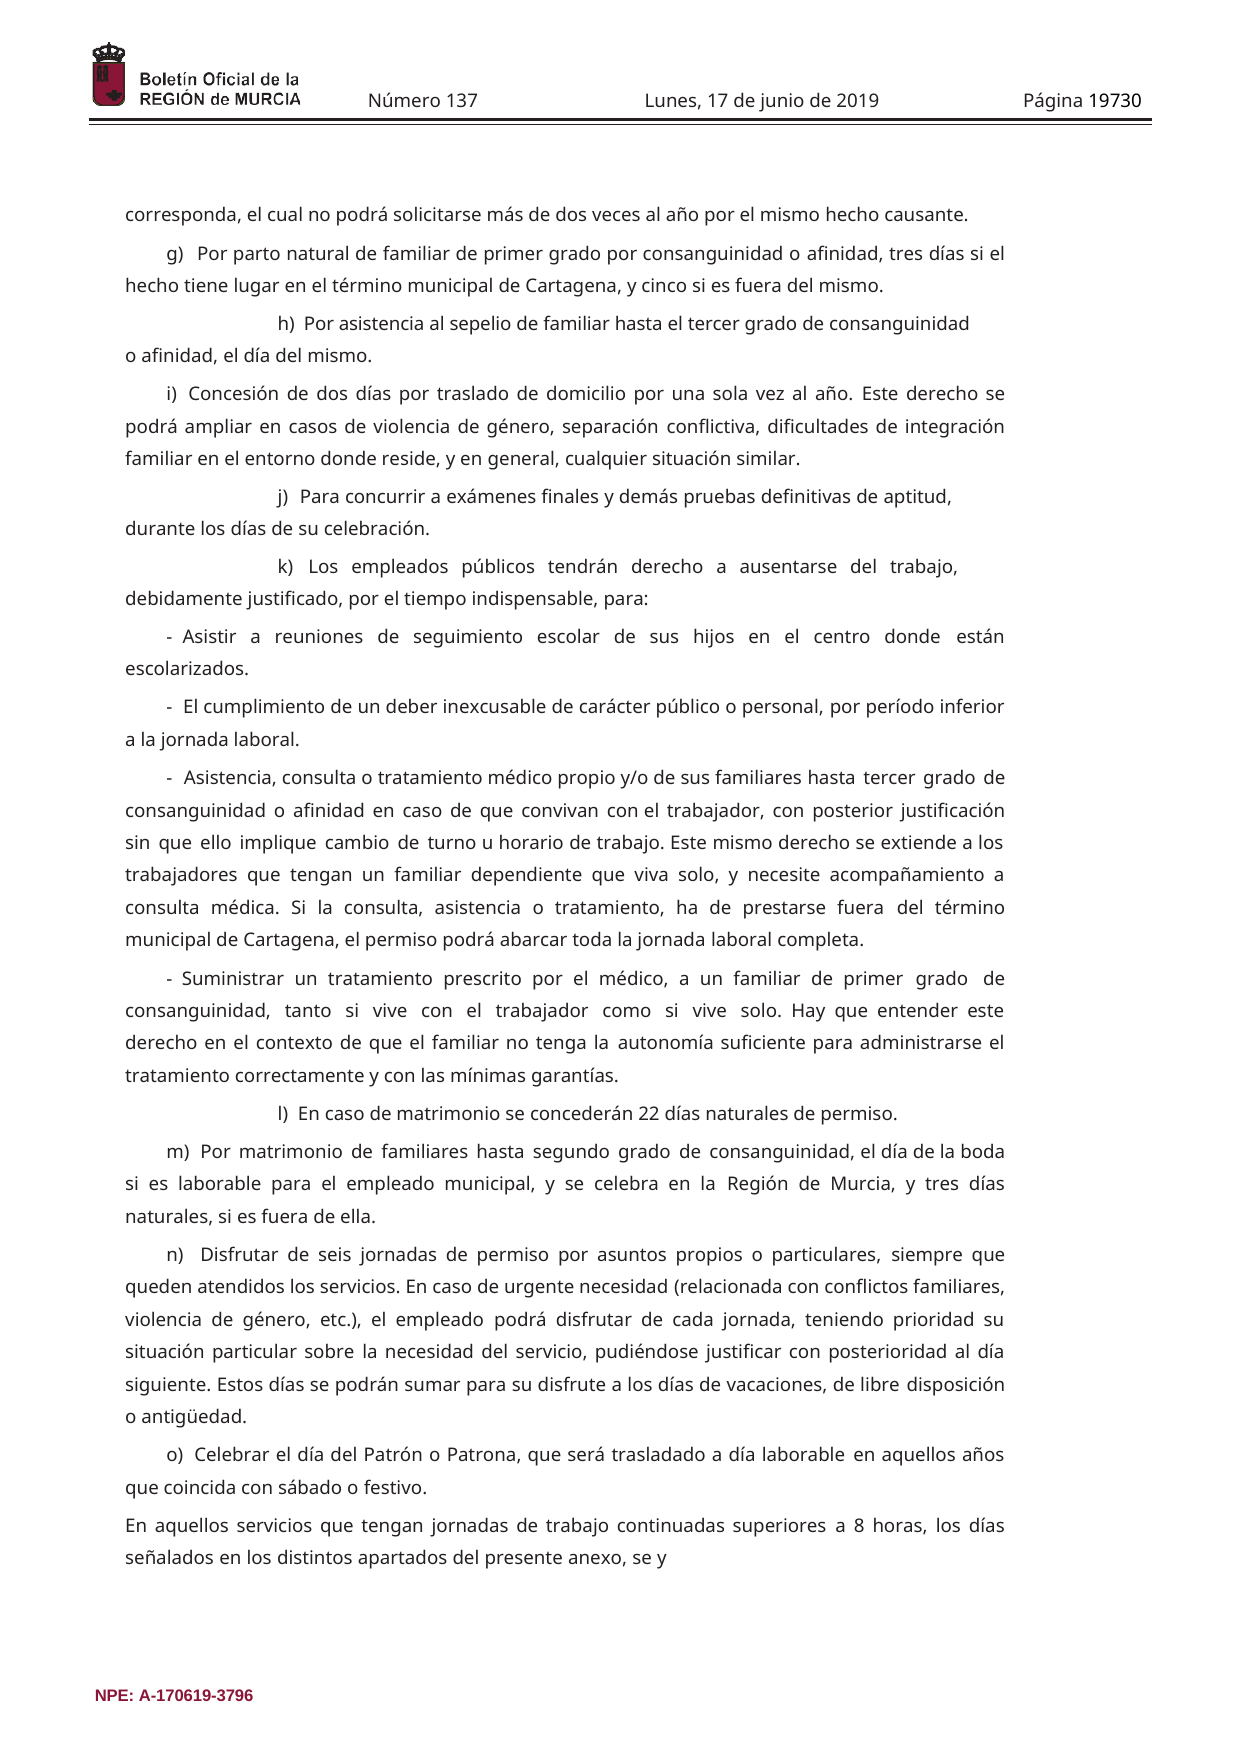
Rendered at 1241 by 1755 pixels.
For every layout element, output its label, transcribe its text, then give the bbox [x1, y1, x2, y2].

text En aquellos servicios que tengan jornadas de trabajo continuadas superiores a 8 horas, los días señalados en los distintos apartados del presente anexo, se y [125, 1512, 1005, 1570]
list Concesión de dos días por traslado de domicilio por una sola vez al año. Este derecho se podrá ampliar en casos de violencia de género, separación conflictiva, dificultades de integración familiar en el entorno donde reside, y en general, cualquier situación similar. [125, 381, 1005, 471]
list Por matrimonio de familiares hasta segundo grado de consanguinidad, el día de la boda si es laborable para el empleado municipal, y se celebra en la Región de Murcia, y tres días naturales, si es fuera de ella. [125, 1138, 1005, 1228]
list Asistencia, consulta o tratamiento médico propio y/o de sus familiares hasta tercer grado de consanguinidad o afinidad en caso de que convivan con el trabajador, con posterior justificación sin que ello implique cambio de turno u horario de trabajo. Este mismo derecho se extiende a los trabajadores que tengan un familiar dependiente que viva solo, y necesite acompañamiento a consulta médica. Si la consulta, asistencia o tratamiento, ha de prestarse fuera del término municipal de Cartagena, el permiso podrá abarcar toda la jornada laboral completa. [125, 764, 1005, 952]
list En caso de matrimonio se concederán 22 días naturales de permiso. [277, 1100, 1101, 1126]
list Asistir a reuniones de seguimiento escolar de sus hijos en el centro donde están escolarizados. [125, 623, 1004, 681]
text debidamente justificado, por el tiempo indispensable, para: [125, 585, 1101, 611]
text durante los días de su celebración. [125, 516, 1101, 541]
list Los empleados públicos tendrán derecho a ausentarse del trabajo, [277, 553, 1101, 579]
list Por parto natural de familiar de primer grado por consanguinidad o afinidad, tres días si el hecho tiene lugar en el término municipal de Cartagena, y cinco si es fuera del mismo. [125, 240, 1005, 298]
list Por asistencia al sepelio de familiar hasta el tercer grado de consanguinidad [277, 311, 1101, 336]
list Disfrutar de seis jornadas de permiso por asuntos propios o particulares, siempre que queden atendidos los servicios. En caso de urgente necesidad (relacionada con conflictos familiares, violencia de género, etc.), el empleado podrá disfrutar de cada jornada, teniendo prioridad su situación particular sobre la necesidad del servicio, pudiéndose justificar con posterioridad al día siguiente. Estos días se podrán sumar para su disfrute a los días de vacaciones, de libre disposición o antigüedad. [125, 1241, 1005, 1429]
list El cumplimiento de un deber inexcusable de carácter público o personal, por período inferior a la jornada laboral. [125, 694, 1004, 752]
list Suministrar un tratamiento prescrito por el médico, a un familiar de primer grado de consanguinidad, tanto si vive con el trabajador como si vive solo. Hay que entender este derecho en el contexto de que el familiar no tenga la autonomía suficiente para administrarse el tratamiento correctamente y con las mínimas garantías. [125, 965, 1005, 1087]
text corresponda, el cual no podrá solicitarse más de dos veces al año por el mismo hecho causante. [125, 202, 1005, 227]
list Celebrar el día del Patrón o Patrona, que será trasladado a día laborable en aquellos años que coincida con sábado o festivo. [125, 1442, 1004, 1499]
text o afinidad, el día del mismo. [125, 343, 1101, 368]
list Para concurrir a exámenes finales y demás pruebas definitivas de aptitud, [277, 484, 1101, 509]
